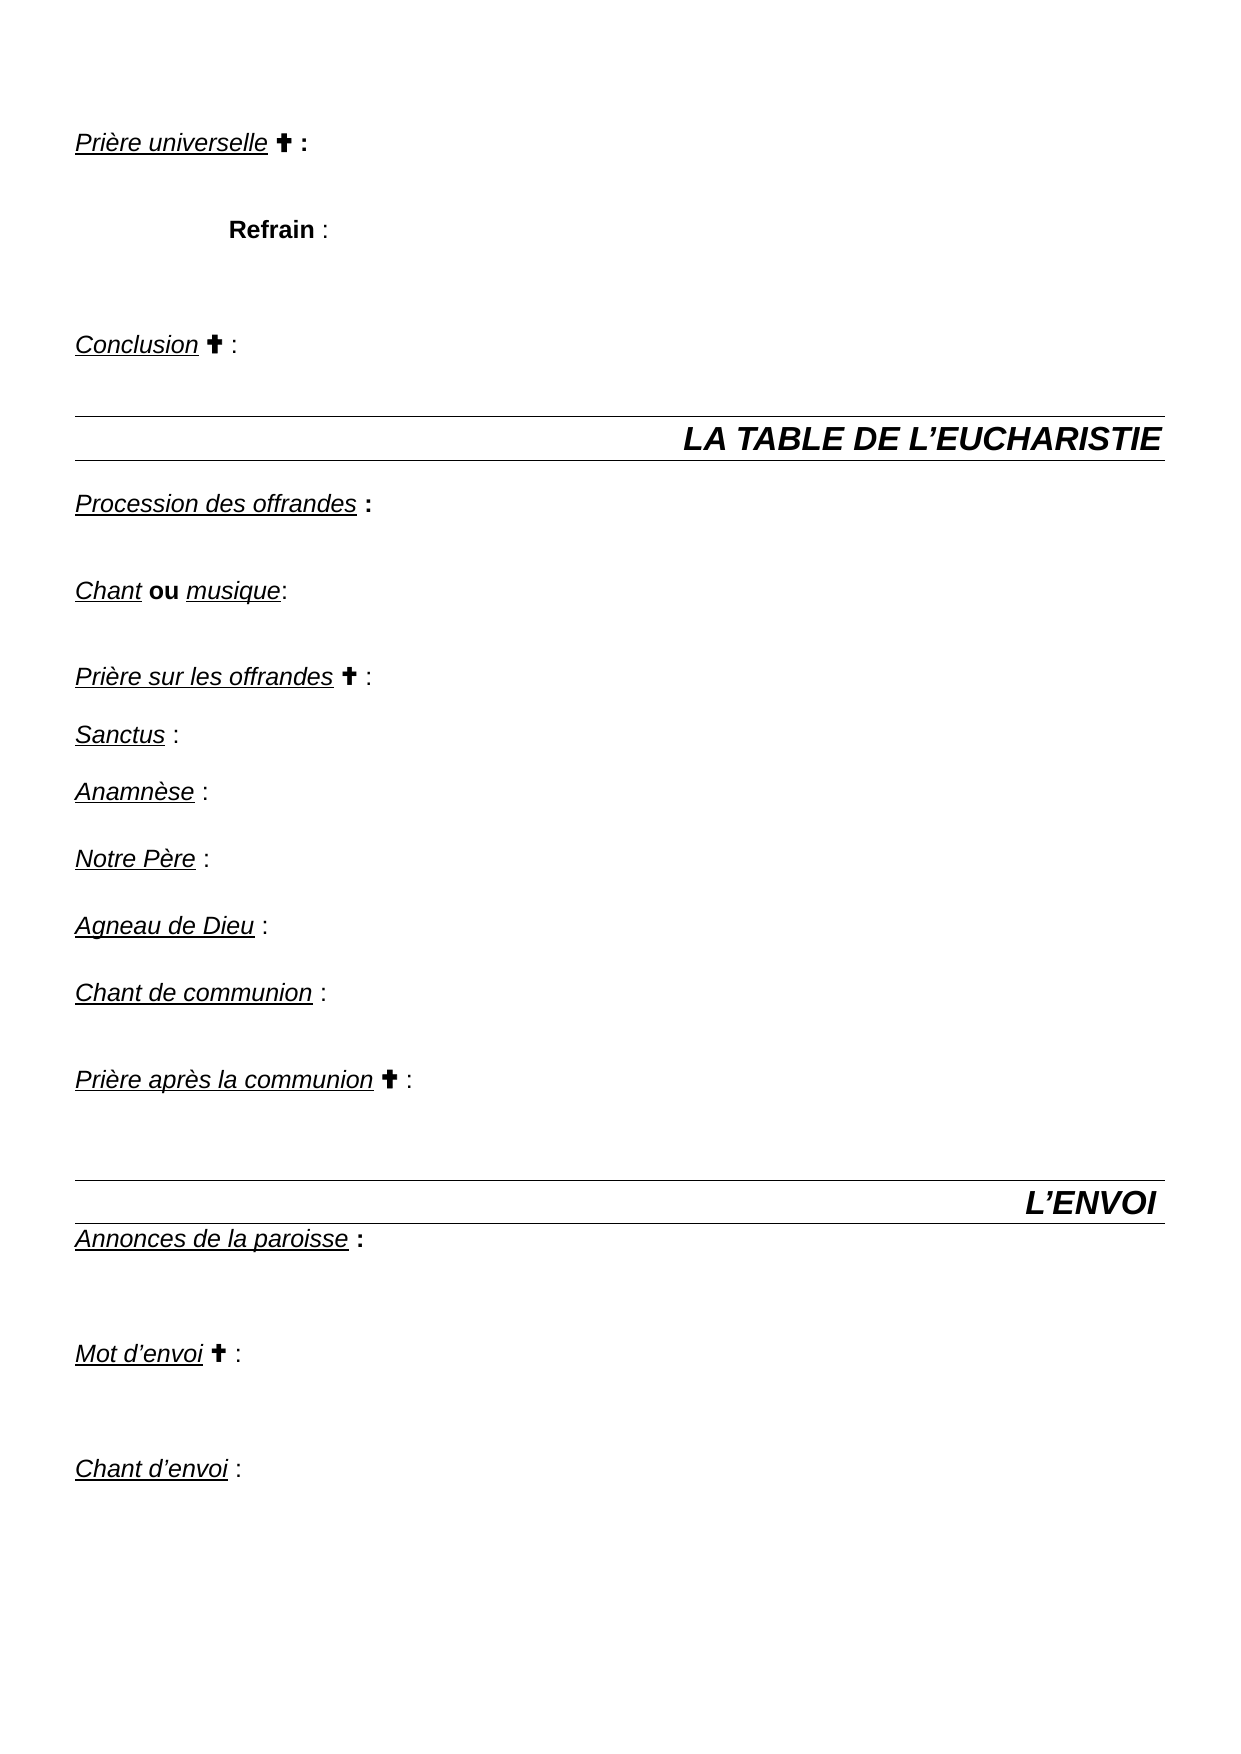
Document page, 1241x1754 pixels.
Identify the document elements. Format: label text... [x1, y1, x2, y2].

text Mot d’envoi  : [75, 1339, 1165, 1368]
subtitle LA TABLE DE L’EUCHARISTIE [75, 417, 1165, 460]
text Refrain : [228, 215, 1165, 243]
text Agneau de Dieu : [75, 911, 1165, 940]
text Sanctus : [75, 719, 1165, 748]
text Annonces de la paroisse : [75, 1224, 1165, 1253]
text Chant ou musique: [75, 576, 1165, 604]
text Anamnèse : [75, 777, 1165, 806]
text Procession des offrandes : [75, 489, 1165, 518]
subtitle L’ENVOI [75, 1181, 1165, 1223]
text Notre Père : [75, 844, 1165, 873]
text Conclusion  : [75, 330, 1165, 358]
text Chant d’envoi : [75, 1454, 1165, 1483]
text Prière universelle  : [75, 128, 1165, 157]
text Chant de communion : [75, 978, 1165, 1007]
text Prière sur les offrandes  : [75, 662, 1165, 691]
text Prière après la communion  : [75, 1064, 1165, 1093]
